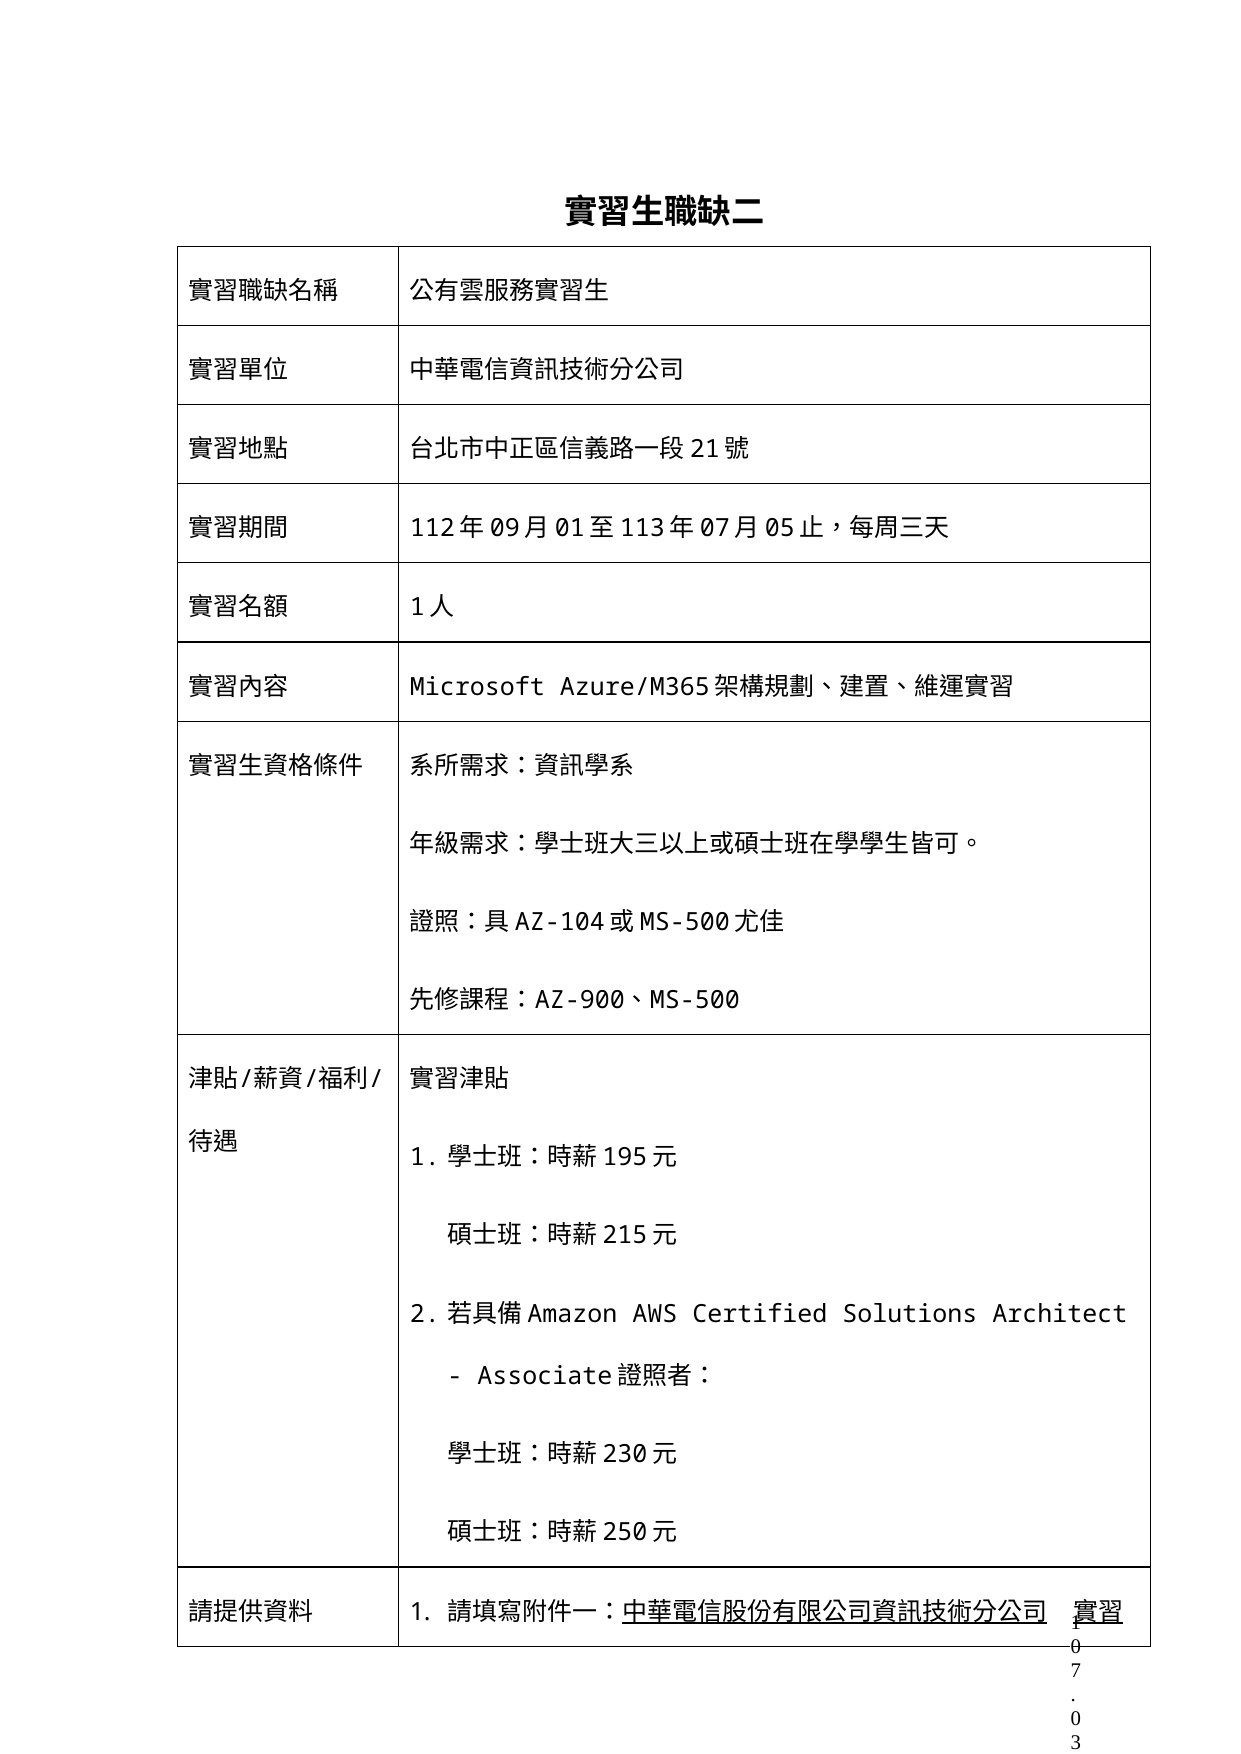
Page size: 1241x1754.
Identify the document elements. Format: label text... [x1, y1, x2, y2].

table_cell 實習津貼 學士班：時薪195元 碩士班：時薪215元 若具備Amazon AWS Certified Solutions Architect - Associate證照者： 學士班：時薪230元 碩士班：時薪250元 [399, 1035, 1150, 1566]
table_cell 實習名額 [178, 563, 398, 641]
text 實習生職缺二 [177, 167, 1152, 230]
table_cell 請填寫附件一：中華電信股份有限公司資訊技術分公司實習履歷表.docx 在學成績單 證照(optional) 最近半年內清晰兩吋半身脫帽照片(電子檔) [399, 1568, 1150, 1646]
table_cell 1人 [399, 563, 1150, 641]
table_cell 中華電信資訊技術分公司 [399, 326, 1150, 404]
table_cell 實習生資格條件 [178, 722, 398, 1034]
table_header 實習職缺名稱 [178, 247, 398, 325]
table_cell 台北市中正區信義路一段21號 [399, 405, 1150, 483]
table_cell 津貼/薪資/福利/待遇 [178, 1035, 398, 1566]
table_cell 實習內容 [178, 643, 398, 721]
table_header 公有雲服務實習生 [399, 247, 1150, 325]
table_cell 實習期間 [178, 484, 398, 562]
table_cell 112年09月01至113年07月05止，每周三天 [399, 484, 1150, 562]
table_cell 實習地點 [178, 405, 398, 483]
table_cell 系所需求：資訊學系 年級需求：學士班大三以上或碩士班在學學生皆可。 證照：具AZ-104或MS-500尤佳 先修課程：AZ-900、MS-500 [399, 722, 1150, 1034]
table_cell 請提供資料 [178, 1568, 398, 1646]
table_cell Microsoft Azure/M365架構規劃、建置、維運實習 [399, 643, 1150, 721]
table_cell 實習單位 [178, 326, 398, 404]
